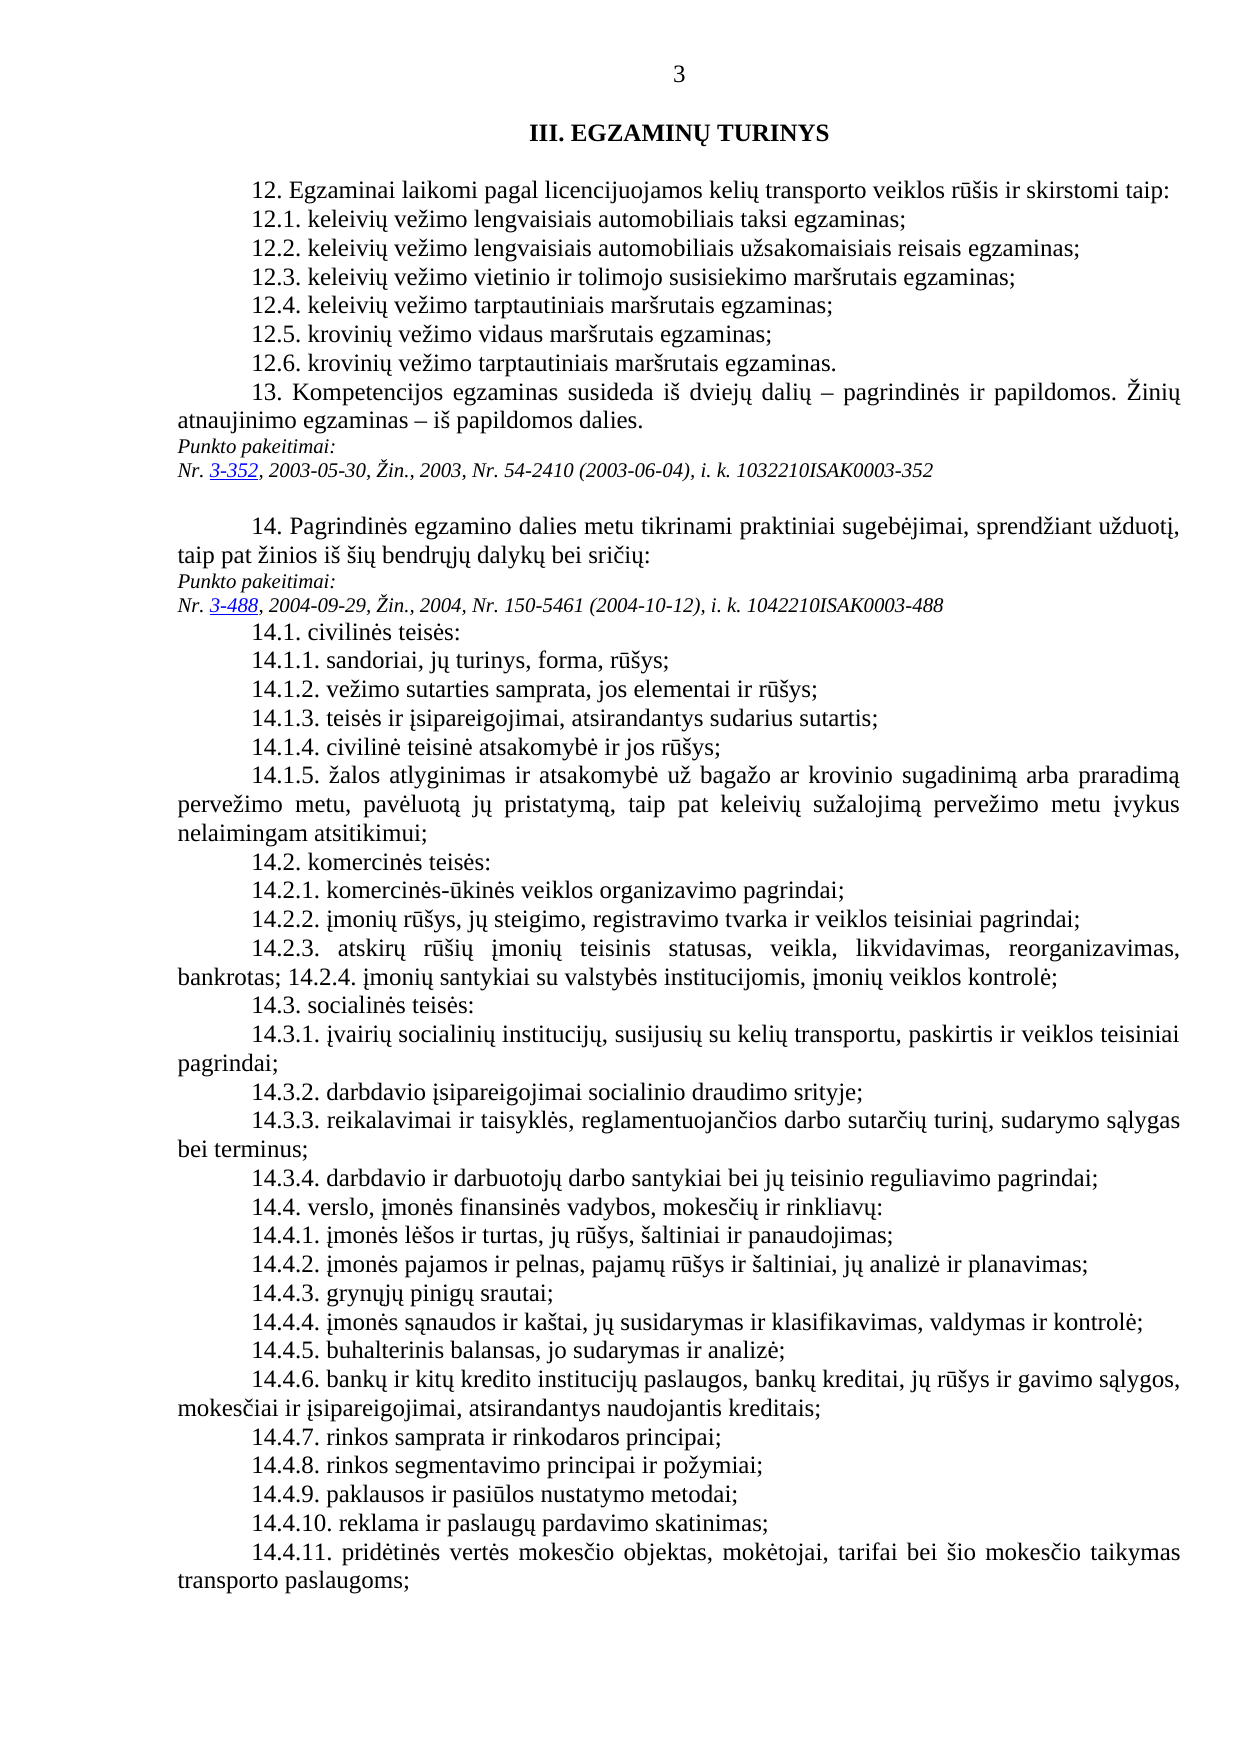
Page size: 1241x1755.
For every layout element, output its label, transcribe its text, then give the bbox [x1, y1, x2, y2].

text 12.3. keleivių vežimo vietinio ir tolimojo susisiekimo maršrutais egzaminas; [177, 262, 1181, 291]
text 14.1.2. vežimo sutarties samprata, jos elementai ir rūšys; [177, 674, 1181, 703]
text 13. Kompetencijos egzaminas susideda iš dviejų dalių – pagrindinės ir papildomos. Žinių atnaujinimo egzaminas – iš papildomos dalies. [177, 377, 1181, 434]
text 14.3.1. įvairių socialinių institucijų, susijusių su kelių transportu, paskirtis ir veiklos teisiniai pagrindai; [177, 1019, 1181, 1077]
text 12.4. keleivių vežimo tarptautiniais maršrutais egzaminas; [177, 291, 1181, 319]
text 14.1.5. žalos atlyginimas ir atsakomybė už bagažo ar krovinio sugadinimą arba praradimą pervežimo metu, pavėluotą jų pristatymą, taip pat keleivių sužalojimą pervežimo metu įvykus nelaimingam atsitikimui; [177, 761, 1181, 847]
text Punkto pakeitimai: [177, 434, 1181, 458]
text III. EGZAMINŲ TURINYS [177, 118, 1181, 147]
text 14.3.2. darbdavio įsipareigojimai socialinio draudimo srityje; [177, 1077, 1181, 1106]
text 14.4.8. rinkos segmentavimo principai ir požymiai; [177, 1451, 1181, 1479]
text 14.4.1. įmonės lėšos ir turtas, jų rūšys, šaltiniai ir panaudojimas; [177, 1221, 1181, 1249]
text 14.2.1. komercinės-ūkinės veiklos organizavimo pagrindai; [177, 876, 1181, 904]
text 12.5. krovinių vežimo vidaus maršrutais egzaminas; [177, 319, 1181, 348]
text 14.4.2. įmonės pajamos ir pelnas, pajamų rūšys ir šaltiniai, jų analizė ir planavimas; [177, 1249, 1181, 1278]
text Nr. 3-352, 2003-05-30, Žin., 2003, Nr. 54-2410 (2003-06-04), i. k. 1032210ISAK0003-352 [177, 458, 1181, 482]
text 14.1.4. civilinė teisinė atsakomybė ir jos rūšys; [177, 732, 1181, 761]
text 14.1. civilinės teisės: [177, 617, 1181, 646]
text 14.2. komercinės teisės: [177, 847, 1181, 876]
text 14.3. socialinės teisės: [177, 991, 1181, 1019]
text 12. Egzaminai laikomi pagal licencijuojamos kelių transporto veiklos rūšis ir skirstomi taip: [177, 176, 1181, 204]
text 14.4.7. rinkos samprata ir rinkodaros principai; [177, 1422, 1181, 1451]
text 14.3.3. reikalavimai ir taisyklės, reglamentuojančios darbo sutarčių turinį, sudarymo sąlygas bei terminus; [177, 1106, 1181, 1163]
text 14.2.3. atskirų rūšių įmonių teisinis statusas, veikla, likvidavimas, reorganizavimas, bankrotas; 14.2.4. įmonių santykiai su valstybės institucijomis, įmonių veiklos kontrolė; [177, 933, 1181, 991]
text Punkto pakeitimai: [177, 569, 1181, 593]
text 14.4.6. bankų ir kitų kredito institucijų paslaugos, bankų kreditai, jų rūšys ir gavimo sąlygos, mokesčiai ir įsipareigojimai, atsirandantys naudojantis kreditais; [177, 1364, 1181, 1422]
text 14.3.4. darbdavio ir darbuotojų darbo santykiai bei jų teisinio reguliavimo pagrindai; [177, 1163, 1181, 1192]
text 14.1.3. teisės ir įsipareigojimai, atsirandantys sudarius sutartis; [177, 703, 1181, 732]
text 14.2.2. įmonių rūšys, jų steigimo, registravimo tvarka ir veiklos teisiniai pagrindai; [177, 904, 1181, 933]
text Nr. 3-488, 2004-09-29, Žin., 2004, Nr. 150-5461 (2004-10-12), i. k. 1042210ISAK0003-488 [177, 593, 1181, 617]
text 14. Pagrindinės egzamino dalies metu tikrinami praktiniai sugebėjimai, sprendžiant užduotį, taip pat žinios iš šių bendrųjų dalykų bei sričių: [177, 511, 1181, 569]
text 14.4. verslo, įmonės finansinės vadybos, mokesčių ir rinkliavų: [177, 1192, 1181, 1221]
text 12.2. keleivių vežimo lengvaisiais automobiliais užsakomaisiais reisais egzaminas; [177, 233, 1181, 262]
text 14.4.3. grynųjų pinigų srautai; [177, 1278, 1181, 1307]
text 12.1. keleivių vežimo lengvaisiais automobiliais taksi egzaminas; [177, 204, 1181, 233]
text 14.4.5. buhalterinis balansas, jo sudarymas ir analizė; [177, 1336, 1181, 1364]
text 12.6. krovinių vežimo tarptautiniais maršrutais egzaminas. [177, 348, 1181, 377]
text 14.4.4. įmonės sąnaudos ir kaštai, jų susidarymas ir klasifikavimas, valdymas ir kontrolė; [177, 1307, 1181, 1336]
text 14.1.1. sandoriai, jų turinys, forma, rūšys; [177, 646, 1181, 674]
text 14.4.9. paklausos ir pasiūlos nustatymo metodai; [177, 1479, 1181, 1508]
text 14.4.10. reklama ir paslaugų pardavimo skatinimas; [177, 1508, 1181, 1537]
text 14.4.11. pridėtinės vertės mokesčio objektas, mokėtojai, tarifai bei šio mokesčio taikymas transporto paslaugoms; [177, 1537, 1181, 1594]
